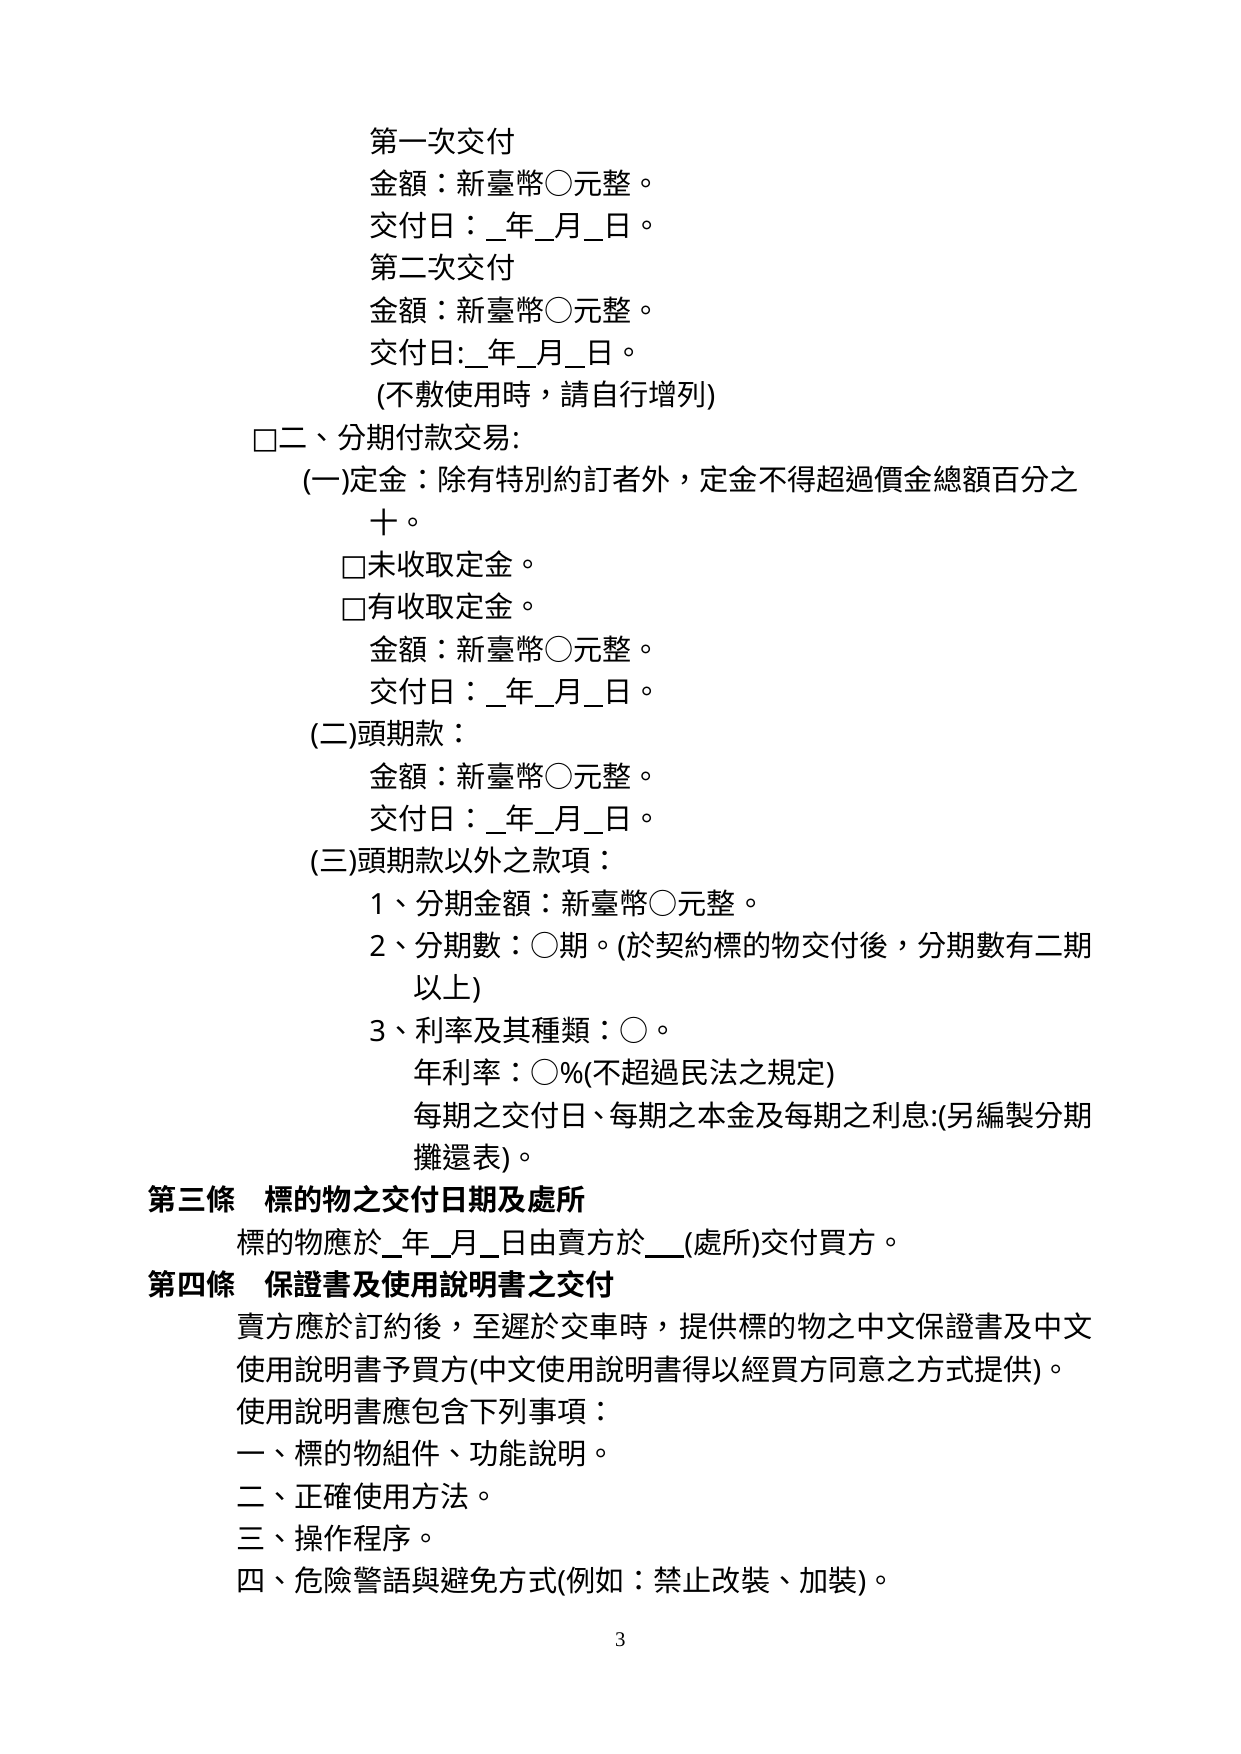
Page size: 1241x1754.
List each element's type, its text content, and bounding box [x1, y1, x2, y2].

text 3、利率及其種類：○。 [335, 1007, 1092, 1050]
text 每期之交付日、每期之本金及每期之利息:(另編製分期攤還表)。 [413, 1092, 1092, 1177]
text 第四條 保證書及使用說明書之交付 [148, 1262, 1092, 1304]
text 賣方應於訂約後，至遲於交車時，提供標的物之中文保證書及中文使用說明書予買方(中文使用說明書得以經買方同意之方式提供)。 [236, 1304, 1092, 1389]
text 1、分期金額：新臺幣○元整。 [335, 880, 1092, 923]
text 一、標的物組件、功能說明。 [236, 1431, 1092, 1473]
text 交付日: 年 月 日。 [335, 329, 1092, 372]
text 使用說明書應包含下列事項： [236, 1389, 1092, 1431]
text (三)頭期款以外之款項： [310, 838, 1092, 880]
text 金額：新臺幣○元整。 [335, 160, 1092, 203]
text 2、分期數：○期。(於契約標的物交付後，分期數有二期以上) [369, 923, 1092, 1007]
subtitle 第三條 標的物之交付日期及處所 [148, 1177, 1092, 1219]
text 交付日： 年 月 日。 [369, 796, 1092, 838]
text 標的物應於 年 月 日由賣方於 (處所)交付買方。 [236, 1219, 1092, 1262]
text 金額：新臺幣○元整。 [335, 287, 1092, 329]
text □二、分期付款交易: [251, 414, 1092, 457]
text □有收取定金。 [335, 584, 1092, 626]
text 三、操作程序。 [236, 1516, 1092, 1558]
text 金額：新臺幣○元整。 [335, 626, 1092, 668]
text (不敷使用時，請自行增列) [335, 372, 1092, 414]
text (二)頭期款： [310, 711, 1092, 753]
text 年利率：○%(不超過民法之規定) [335, 1050, 1092, 1092]
text □未收取定金。 [335, 541, 1092, 584]
text 第二次交付 [335, 245, 1092, 287]
text 四、危險警語與避免方式(例如：禁止改裝、加裝)。 [236, 1558, 1092, 1600]
text 交付日： 年 月 日。 [335, 668, 1092, 711]
text 金額：新臺幣○元整。 [369, 753, 1092, 796]
text 交付日： 年 月 日。 [335, 203, 1092, 245]
text (一)定金：除有特別約訂者外，定金不得超過價金總額百分之十。 [295, 457, 1092, 541]
text 第一次交付 [335, 118, 1092, 160]
text 二、正確使用方法。 [236, 1473, 1092, 1516]
